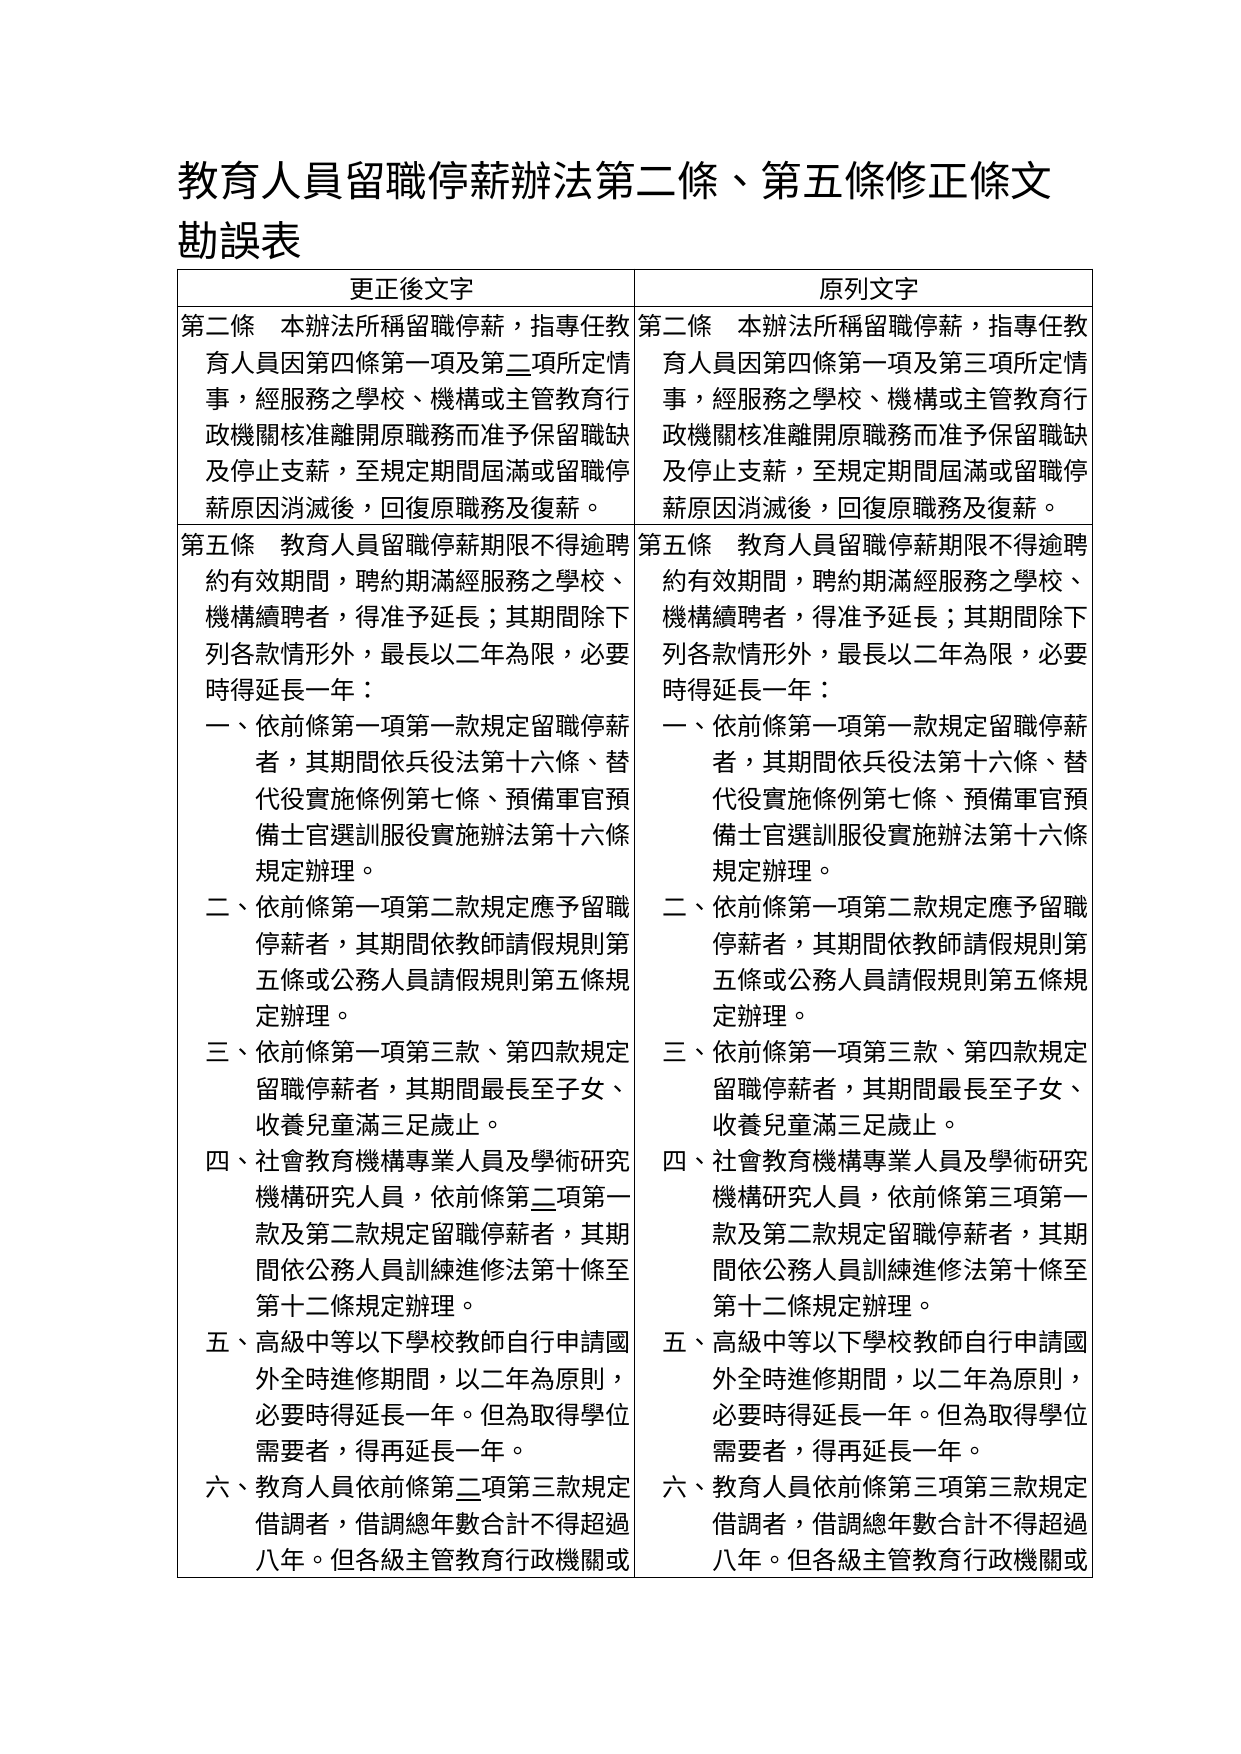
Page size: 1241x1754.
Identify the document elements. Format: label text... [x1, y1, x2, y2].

text 教育人員留職停薪辦法第二條、第五條修正條文勘誤表 [177, 148, 1092, 268]
table_cell 第二條 本辦法所稱留職停薪，指專任教育人員因第四條第一項及第二項所定情事，經服務之學校、機構或主管教育行政機關核准離開原職務而准予保留職缺及停止支薪，至規定期間屆滿或留職停薪原因消滅後，回復原職務及復薪。 [178, 307, 634, 524]
table_cell 第五條 教育人員留職停薪期限不得逾聘約有效期間，聘約期滿經服務之學校、機構續聘者，得准予延長；其期間除下列各款情形外，最長以二年為限，必要時得延長一年： 一、依前條第一項第一款規定留職停薪者，其期間依兵役法第十六條、替代役實施條例第七條、預備軍官預備士官選訓服役實施辦法第十六條規定辦理。 二、依前條第一項第二款規定應予留職停薪者，其期間依教師請假規則第五條或公務人員請假規則第五條規定辦理。 三、依前條第一項第三款、第四款規定留職停薪者，其期間最長至子女、收養兒童滿三足歲止。 四、社會教育機構專業人員及學術研究機構研究人員，依前條第二項第一款及第二款規定留職停薪者，其期間依公務人員訓練進修法第十條至第十二條規定辦理。 五、高級中等以下學校教師自行申請國外全時進修期間，以二年為原則，必要時得延長一年。但為取得學位需要者，得再延長一年。 六、教育人員依前條第二項第三款規定借調者，借調總年數合計不得超過八年。但各級主管教育行政機關或 [178, 525, 634, 1577]
table_header 更正後文字 [178, 270, 634, 306]
table_cell 第二條 本辦法所稱留職停薪，指專任教育人員因第四條第一項及第三項所定情事，經服務之學校、機構或主管教育行政機關核准離開原職務而准予保留職缺及停止支薪，至規定期間屆滿或留職停薪原因消滅後，回復原職務及復薪。 [635, 307, 1092, 524]
table_cell 第五條 教育人員留職停薪期限不得逾聘約有效期間，聘約期滿經服務之學校、機構續聘者，得准予延長；其期間除下列各款情形外，最長以二年為限，必要時得延長一年： 一、依前條第一項第一款規定留職停薪者，其期間依兵役法第十六條、替代役實施條例第七條、預備軍官預備士官選訓服役實施辦法第十六條規定辦理。 二、依前條第一項第二款規定應予留職停薪者，其期間依教師請假規則第五條或公務人員請假規則第五條規定辦理。 三、依前條第一項第三款、第四款規定留職停薪者，其期間最長至子女、收養兒童滿三足歲止。 四、社會教育機構專業人員及學術研究機構研究人員，依前條第三項第一款及第二款規定留職停薪者，其期間依公務人員訓練進修法第十條至第十二條規定辦理。 五、高級中等以下學校教師自行申請國外全時進修期間，以二年為原則，必要時得延長一年。但為取得學位需要者，得再延長一年。 六、教育人員依前條第三項第三款規定借調者，借調總年數合計不得超過八年。但各級主管教育行政機關或 [635, 525, 1092, 1577]
table_header 原列文字 [635, 270, 1092, 306]
